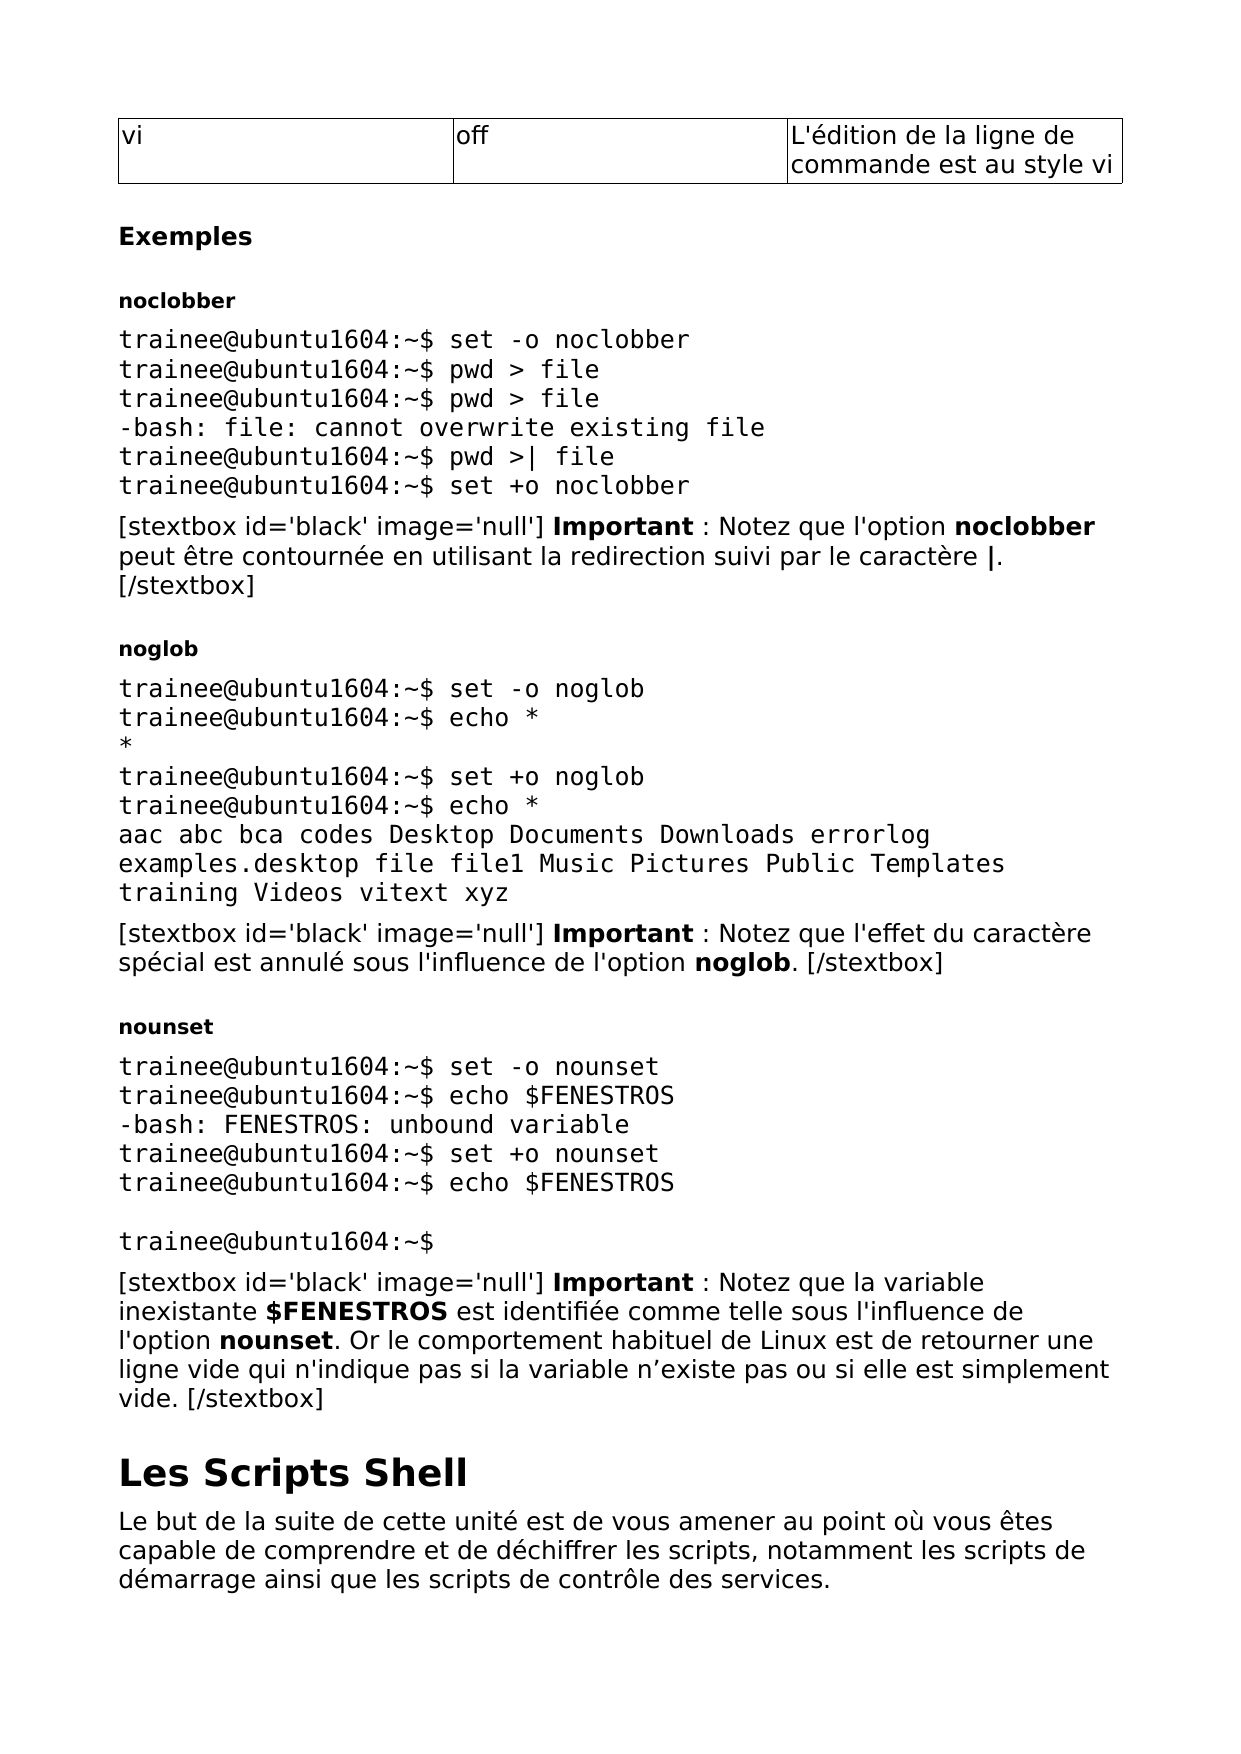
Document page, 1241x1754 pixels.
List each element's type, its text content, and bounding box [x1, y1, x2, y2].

text trainee@ubuntu1604:~$ set -o nounset trainee@ubuntu1604:~$ echo $FENESTROS -bash: FENESTROS: unbound variable trainee@ubuntu1604:~$ set +o nounset trainee@ubuntu1604:~$ echo $FENESTROS trainee@ubuntu1604:~$ [118, 1052, 1122, 1256]
text trainee@ubuntu1604:~$ set -o noglob trainee@ubuntu1604:~$ echo * * trainee@ubuntu1604:~$ set +o noglob trainee@ubuntu1604:~$ echo * aac abc bca codes Desktop Documents Downloads errorlog examples.desktop file file1 Music Pictures Public Templates training Videos vitext xyz [118, 674, 1122, 908]
table_cell vi [119, 119, 453, 182]
text [stextbox id='black' image='null'] Important : Notez que l'effet du caractère spécial est annulé sous l'influence de l'option noglob. [/stextbox] [118, 919, 1122, 978]
subtitle Les Scripts Shell [118, 1451, 1122, 1495]
text Le but de la suite de cette unité est de vous amener au point où vous êtes capable de comprendre et de déchiffrer les scripts, notamment les scripts de démarrage ainsi que les scripts de contrôle des services. [118, 1507, 1122, 1595]
subtitle noclobber [118, 289, 1122, 313]
subtitle noglob [118, 637, 1122, 662]
subtitle nounset [118, 1015, 1122, 1039]
text [stextbox id='black' image='null'] Important : Notez que la variable inexistante $FENESTROS est identifiée comme telle sous l'influence de l'option nounset. Or le comportement habituel de Linux est de retourner une ligne vide qui n'indique pas si la variable n’existe pas ou si elle est simplement vide. [/stextbox] [118, 1268, 1122, 1414]
table_cell L'édition de la ligne de commande est au style vi [788, 119, 1122, 182]
subtitle Exemples [118, 222, 1122, 251]
text [stextbox id='black' image='null'] Important : Notez que l'option noclobber peut être contournée en utilisant la redirection suivi par le caractère |. [/stextbox] [118, 512, 1122, 600]
table_cell off [454, 119, 787, 182]
text trainee@ubuntu1604:~$ set -o noclobber trainee@ubuntu1604:~$ pwd > file trainee@ubuntu1604:~$ pwd > file -bash: file: cannot overwrite existing file trainee@ubuntu1604:~$ pwd >| file trainee@ubuntu1604:~$ set +o noclobber [118, 326, 1122, 501]
